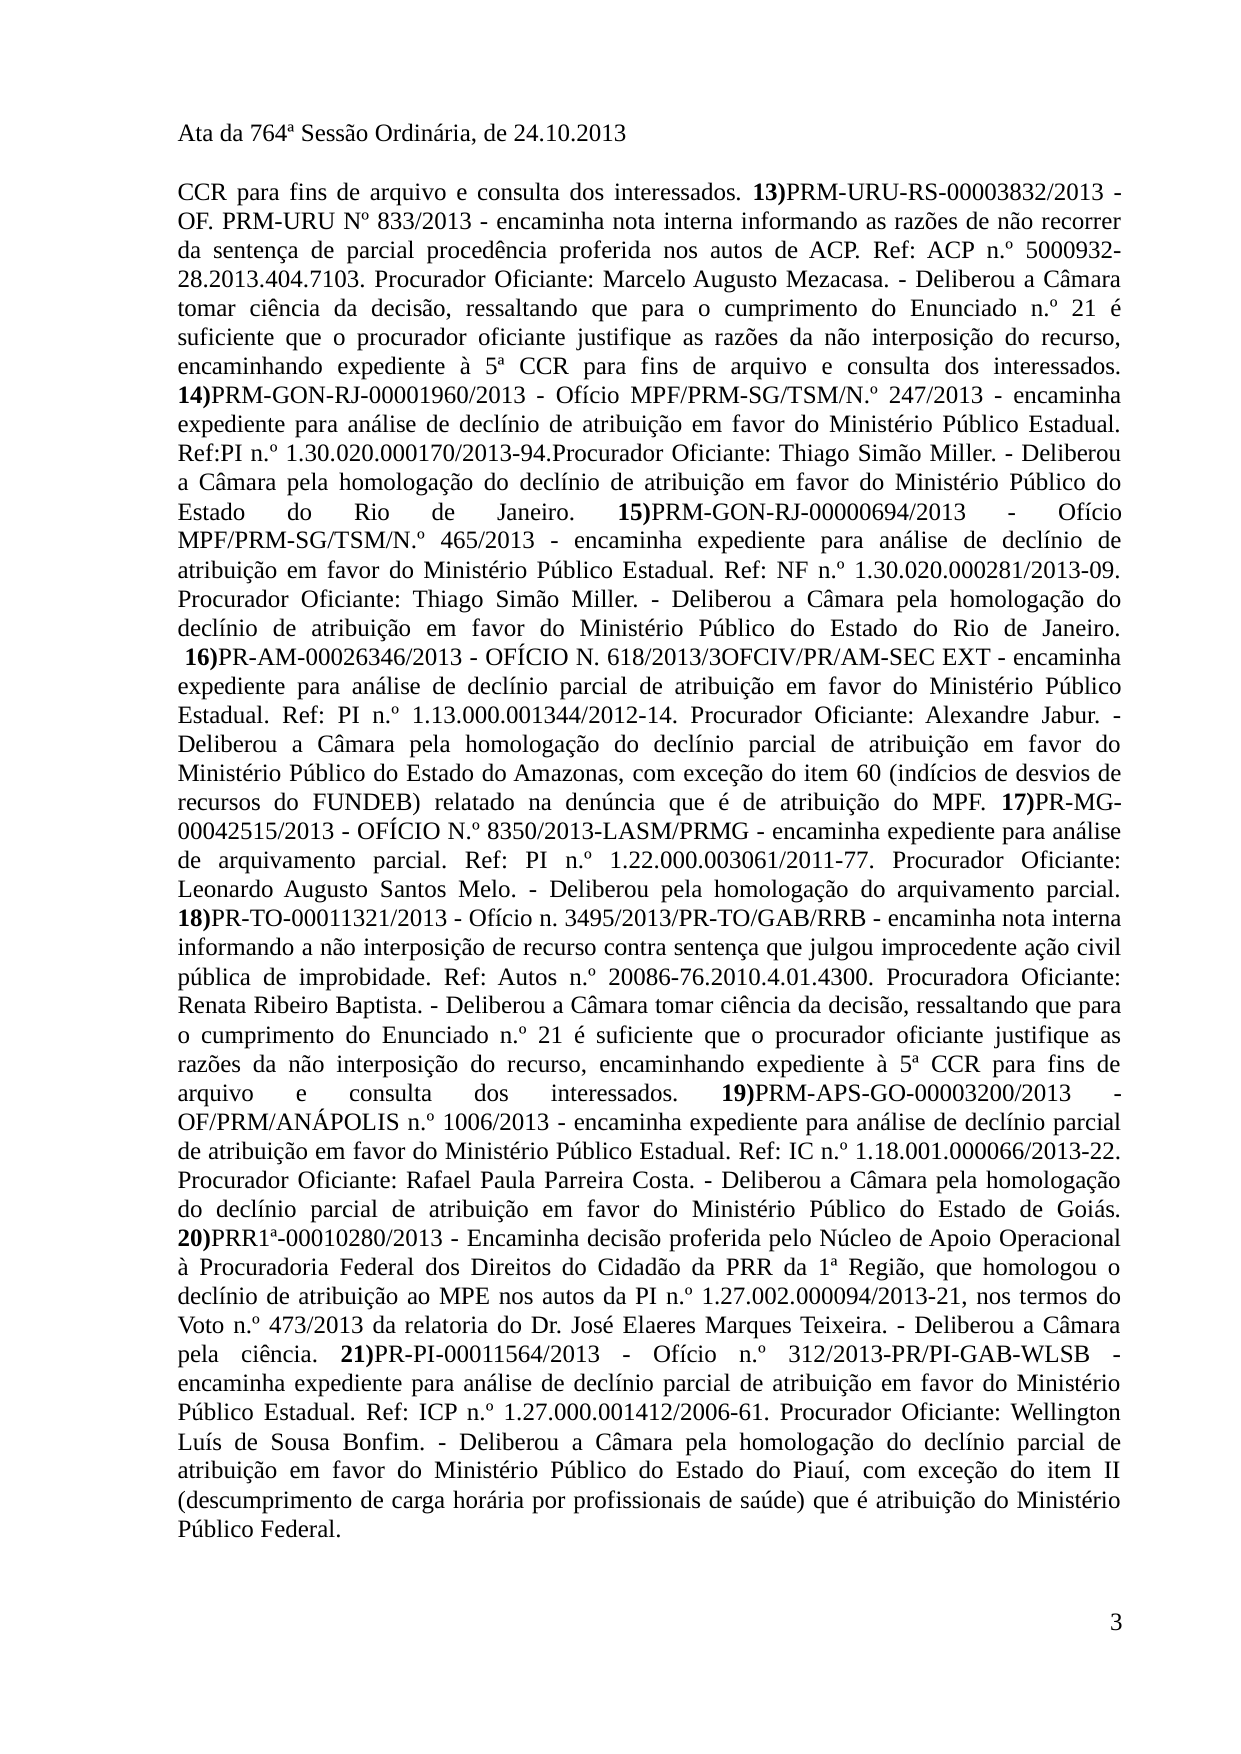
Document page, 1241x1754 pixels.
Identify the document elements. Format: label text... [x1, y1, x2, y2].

text CCR para fins de arquivo e consulta dos interessados. 13)PRM-URU-RS-00003832/2013 - OF. PRM-URU Nº 833/2013 - encaminha nota interna informando as razões de não recorrer da sentença de parcial procedência proferida nos autos de ACP. Ref: ACP n.º 5000932-28.2013.404.7103. Procurador Oficiante: Marcelo Augusto Mezacasa. - Deliberou a Câmara tomar ciência da decisão, ressaltando que para o cumprimento do Enunciado n.º 21 é suficiente que o procurador oficiante justifique as razões da não interposição do recurso, encaminhando expediente à 5ª CCR para fins de arquivo e consulta dos interessados. 14)PRM-GON-RJ-00001960/2013 - Ofício MPF/PRM-SG/TSM/N.º 247/2013 - encaminha expediente para análise de declínio de atribuição em favor do Ministério Público Estadual. Ref:PI n.º 1.30.020.000170/2013-94.Procurador Oficiante: Thiago Simão Miller. - Deliberou a Câmara pela homologação do declínio de atribuição em favor do Ministério Público do Estado do Rio de Janeiro. 15)PRM-GON-RJ-00000694/2013 - Ofício MPF/PRM-SG/TSM/N.º 465/2013 - encaminha expediente para análise de declínio de atribuição em favor do Ministério Público Estadual. Ref: NF n.º 1.30.020.000281/2013-09. Procurador Oficiante: Thiago Simão Miller. - Deliberou a Câmara pela homologação do declínio de atribuição em favor do Ministério Público do Estado do Rio de Janeiro. 16)PR-AM-00026346/2013 - OFÍCIO N. 618/2013/3OFCIV/PR/AM-SEC EXT - encaminha expediente para análise de declínio parcial de atribuição em favor do Ministério Público Estadual. Ref: PI n.º 1.13.000.001344/2012-14. Procurador Oficiante: Alexandre Jabur. - Deliberou a Câmara pela homologação do declínio parcial de atribuição em favor do Ministério Público do Estado do Amazonas, com exceção do item 60 (indícios de desvios de recursos do FUNDEB) relatado na denúncia que é de atribuição do MPF. 17)PR-MG-00042515/2013 - OFÍCIO N.º 8350/2013-LASM/PRMG - encaminha expediente para análise de arquivamento parcial. Ref: PI n.º 1.22.000.003061/2011-77. Procurador Oficiante: Leonardo Augusto Santos Melo. - Deliberou pela homologação do arquivamento parcial. 18)PR-TO-00011321/2013 - Ofício n. 3495/2013/PR-TO/GAB/RRB - encaminha nota interna informando a não interposição de recurso contra sentença que julgou improcedente ação civil pública de improbidade. Ref: Autos n.º 20086-76.2010.4.01.4300. Procuradora Oficiante: Renata Ribeiro Baptista. - Deliberou a Câmara tomar ciência da decisão, ressaltando que para o cumprimento do Enunciado n.º 21 é suficiente que o procurador oficiante justifique as razões da não interposição do recurso, encaminhando expediente à 5ª CCR para fins de arquivo e consulta dos interessados. 19)PRM-APS-GO-00003200/2013 - OF/PRM/ANÁPOLIS n.º 1006/2013 - encaminha expediente para análise de declínio parcial de atribuição em favor do Ministério Público Estadual. Ref: IC n.º 1.18.001.000066/2013-22. Procurador Oficiante: Rafael Paula Parreira Costa. - Deliberou a Câmara pela homologação do declínio parcial de atribuição em favor do Ministério Público do Estado de Goiás. 20)PRR1ª-00010280/2013 - Encaminha decisão proferida pelo Núcleo de Apoio Operacional à Procuradoria Federal dos Direitos do Cidadão da PRR da 1ª Região, que homologou o declínio de atribuição ao MPE nos autos da PI n.º 1.27.002.000094/2013-21, nos termos do Voto n.º 473/2013 da relatoria do Dr. José Elaeres Marques Teixeira. - Deliberou a Câmara pela ciência. 21)PR-PI-00011564/2013 - Ofício n.º 312/2013-PR/PI-GAB-WLSB - encaminha expediente para análise de declínio parcial de atribuição em favor do Ministério Público Estadual. Ref: ICP n.º 1.27.000.001412/2006-61. Procurador Oficiante: Wellington Luís de Sousa Bonfim. - Deliberou a Câmara pela homologação do declínio parcial de atribuição em favor do Ministério Público do Estado do Piauí, com exceção do item II (descumprimento de carga horária por profissionais de saúde) que é atribuição do Ministério Público Federal. [177, 177, 1122, 1543]
